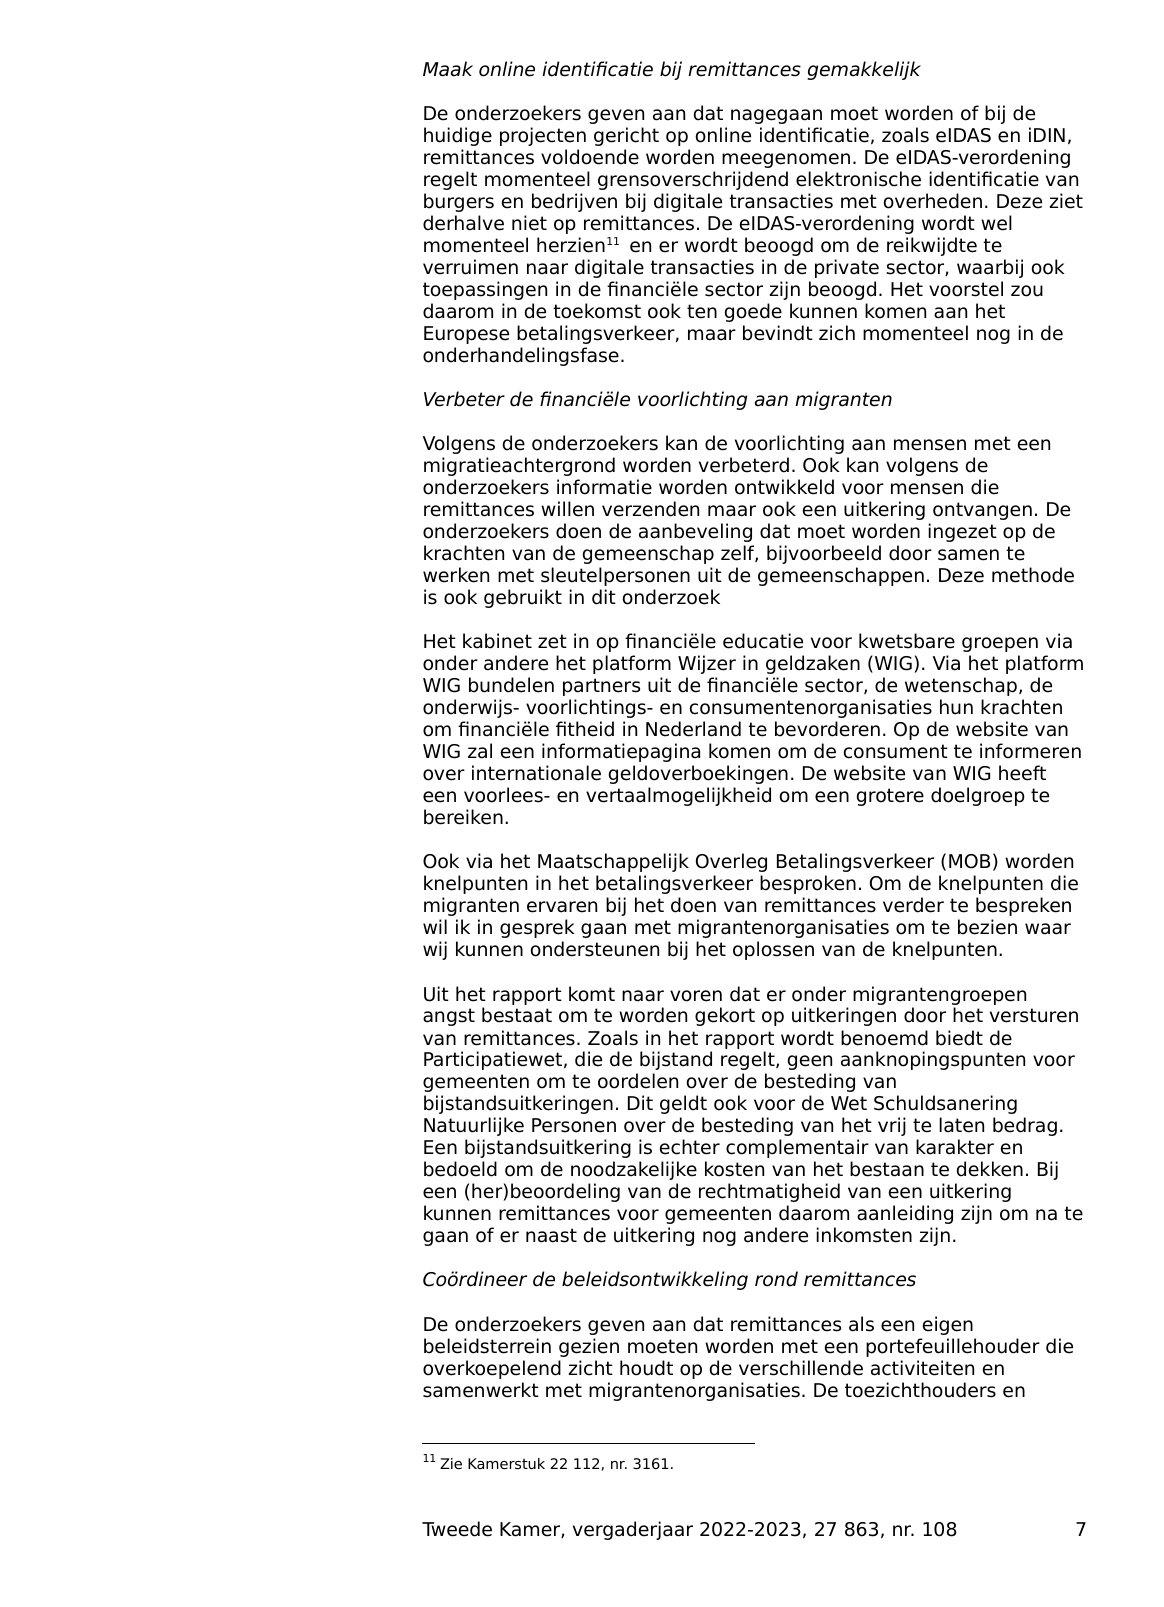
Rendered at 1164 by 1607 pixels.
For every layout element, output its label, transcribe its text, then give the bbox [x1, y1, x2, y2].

text Het kabinet zet in op financiële educatie voor kwetsbare groepen via onder andere het platform Wijzer in geldzaken (WIG). Via het platform WIG bundelen partners uit de financiële sector, de wetenschap, de onderwijs- voorlichtings- en consumentenorganisaties hun krachten om financiële fitheid in Nederland te bevorderen. Op de website van WIG zal een informatiepagina komen om de consument te informeren over internationale geldoverboekingen. De website van WIG heeft een voorlees- en vertaalmogelijkheid om een grotere doelgroep te bereiken. [422, 631, 1087, 829]
text Volgens de onderzoekers kan de voorlichting aan mensen met een migratieachtergrond worden verbeterd. Ook kan volgens de onderzoekers informatie worden ontwikkeld voor mensen die remittances willen verzenden maar ook een uitkering ontvangen. De onderzoekers doen de aanbeveling dat moet worden ingezet op de krachten van de gemeenschap zelf, bijvoorbeeld door samen te werken met sleutelpersonen uit de gemeenschappen. Deze methode is ook gebruikt in dit onderzoek [422, 433, 1087, 609]
subtitle Coördineer de beleidsontwikkeling rond remittances [422, 1269, 1087, 1291]
subtitle Maak online identificatie bij remittances gemakkelijk [422, 59, 1087, 81]
text Uit het rapport komt naar voren dat er onder migrantengroepen angst bestaat om te worden gekort op uitkeringen door het versturen van remittances. Zoals in het rapport wordt benoemd biedt de Participatiewet, die de bijstand regelt, geen aanknopingspunten voor gemeenten om te oordelen over de besteding van bijstandsuitkeringen. Dit geldt ook voor de Wet Schuldsanering Natuurlijke Personen over de besteding van het vrij te laten bedrag. Een bijstandsuitkering is echter complementair van karakter en bedoeld om de noodzakelijke kosten van het bestaan te dekken. Bij een (her)beoordeling van de rechtmatigheid van een uitkering kunnen remittances voor gemeenten daarom aanleiding zijn om na te gaan of er naast de uitkering nog andere inkomsten zijn. [422, 983, 1087, 1247]
subtitle Verbeter de financiële voorlichting aan migranten [422, 389, 1087, 411]
text Ook via het Maatschappelijk Overleg Betalingsverkeer (MOB) worden knelpunten in het betalingsverkeer besproken. Om de knelpunten die migranten ervaren bij het doen van remittances verder te bespreken wil ik in gesprek gaan met migrantenorganisaties om te bezien waar wij kunnen ondersteunen bij het oplossen van de knelpunten. [422, 851, 1087, 961]
text Zie Kamerstuk 22 112, nr. 3161. [422, 1452, 1087, 1474]
text De onderzoekers geven aan dat remittances als een eigen beleidsterrein gezien moeten worden met een portefeuillehouder die overkoepelend zicht houdt op de verschillende activiteiten en samenwerkt met migrantenorganisaties. De toezichthouders en [422, 1313, 1087, 1401]
text De onderzoekers geven aan dat nagegaan moet worden of bij de huidige projecten gericht op online identificatie, zoals eIDAS en iDIN, remittances voldoende worden meegenomen. De eIDAS-verordening regelt momenteel grensoverschrijdend elektronische identificatie van burgers en bedrijven bij digitale transacties met overheden. Deze ziet derhalve niet op remittances. De eIDAS-verordening wordt wel momenteel herzien en er wordt beoogd om de reikwijdte te verruimen naar digitale transacties in de private sector, waarbij ook toepassingen in de financiële sector zijn beoogd. Het voorstel zou daarom in de toekomst ook ten goede kunnen komen aan het Europese betalingsverkeer, maar bevindt zich momenteel nog in de onderhandelingsfase. [422, 103, 1087, 367]
